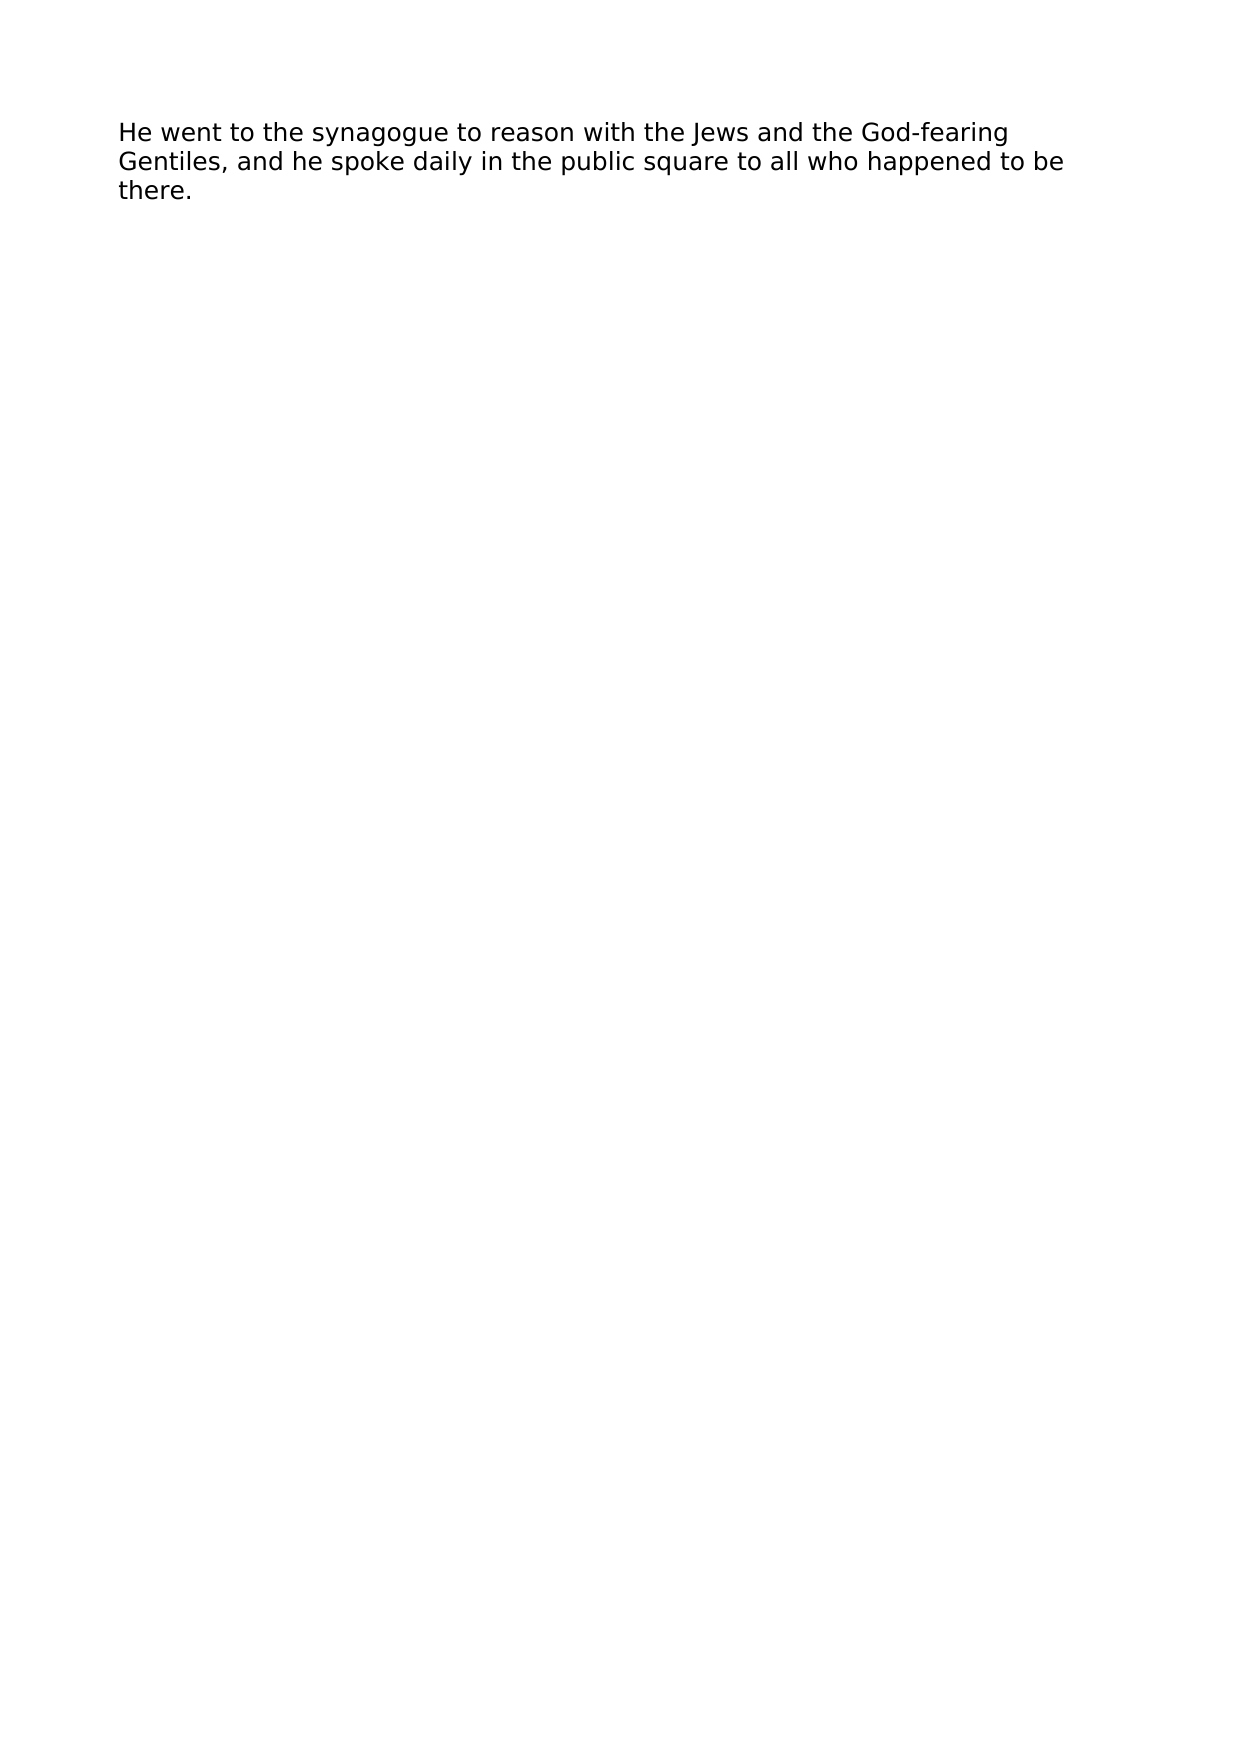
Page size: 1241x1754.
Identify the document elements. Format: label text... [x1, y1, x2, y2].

text He went to the synagogue to reason with the Jews and the God-fearing Gentiles, and he spoke daily in the public square to all who happened to be there. [118, 118, 1122, 206]
